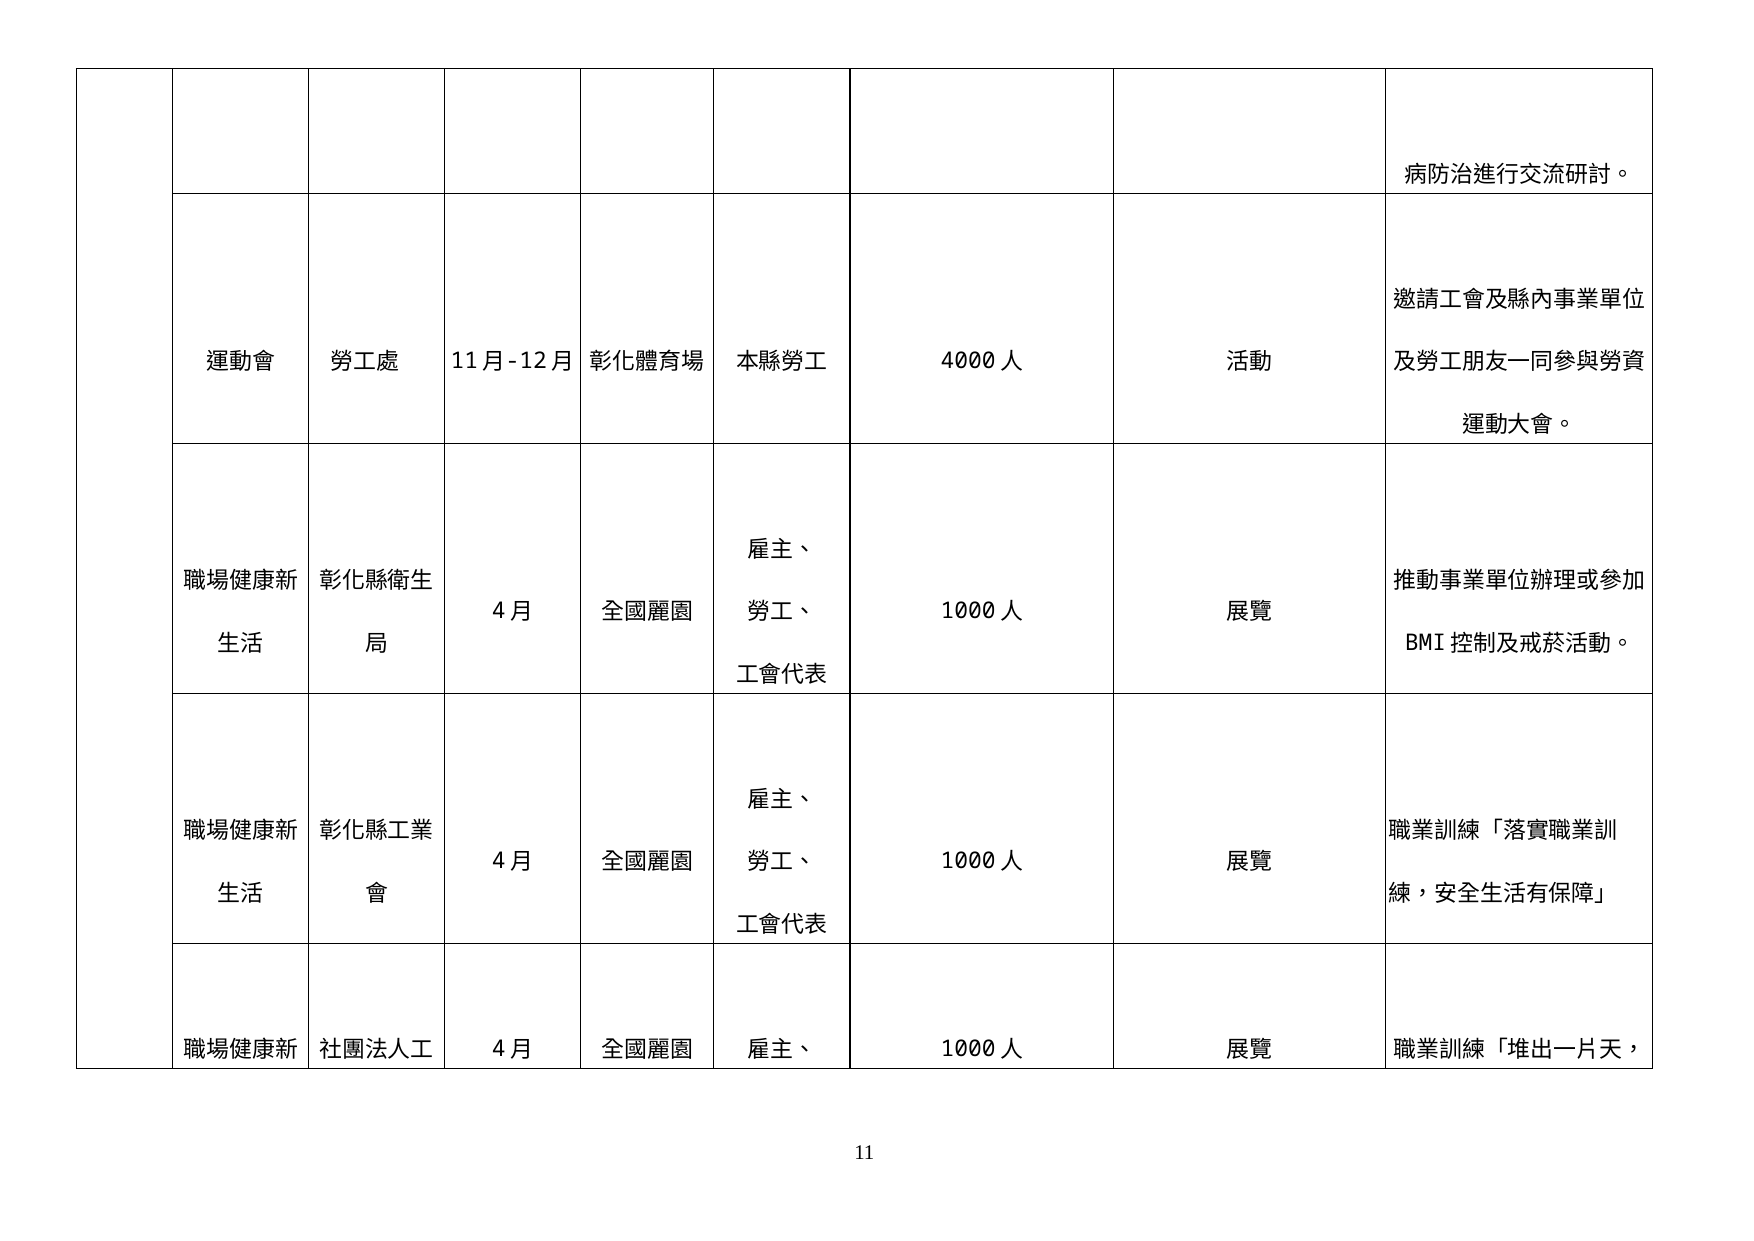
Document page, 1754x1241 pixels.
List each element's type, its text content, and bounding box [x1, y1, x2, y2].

table_cell 本縣勞工 [714, 194, 849, 443]
table_cell 運動會 [173, 194, 308, 443]
table_cell 雇主、 勞工、 工會代表 [714, 444, 849, 693]
table_cell 職場健康新生活 [173, 694, 308, 943]
table_cell 推動事業單位辦理或參加BMI控制及戒菸活動。 [1386, 444, 1652, 693]
table_cell 社團法人工 [309, 944, 444, 1068]
table_cell 展覽 [1114, 444, 1385, 693]
table_cell 職業訓練「堆出一片天， [1386, 944, 1652, 1068]
table_cell 職業訓練「落實職業訓練，安全生活有保障」 [1386, 694, 1652, 943]
table_cell 彰化縣衛生局 [309, 444, 444, 693]
table_cell 1000人 [851, 694, 1113, 943]
table_cell 1000人 [851, 944, 1113, 1068]
table_cell [173, 69, 308, 193]
table_cell [309, 69, 444, 193]
table_cell 職場健康新生活 [173, 444, 308, 693]
table_cell 4月 [445, 444, 580, 693]
table_cell 展覽 [1114, 694, 1385, 943]
table_cell [77, 69, 172, 1068]
table_cell 職場健康新 [173, 944, 308, 1068]
table_cell 11月-12月 [445, 194, 580, 443]
table_cell [1114, 69, 1385, 193]
table_cell 4月 [445, 944, 580, 1068]
table_cell 勞工處 [309, 194, 444, 443]
table_cell 病防治進行交流研討。 [1386, 69, 1652, 193]
table_cell 4月 [445, 694, 580, 943]
table_cell 全國麗園 [581, 444, 713, 693]
table_cell 雇主、 勞工、 工會代表 [714, 694, 849, 943]
table_cell 活動 [1114, 194, 1385, 443]
table_cell 彰化縣工業會 [309, 694, 444, 943]
table_cell [445, 69, 580, 193]
table_cell 雇主、 [714, 944, 849, 1068]
table_cell 彰化體育場 [581, 194, 713, 443]
table_cell [714, 69, 849, 193]
table_cell 展覽 [1114, 944, 1385, 1068]
table_cell 全國麗園 [581, 694, 713, 943]
table_cell 邀請工會及縣內事業單位及勞工朋友一同參與勞資運動大會。 [1386, 194, 1652, 443]
table_cell 4000人 [851, 194, 1113, 443]
table_cell [851, 69, 1113, 193]
table_cell 1000人 [851, 444, 1113, 693]
table_cell [581, 69, 713, 193]
table_cell 全國麗園 [581, 944, 713, 1068]
